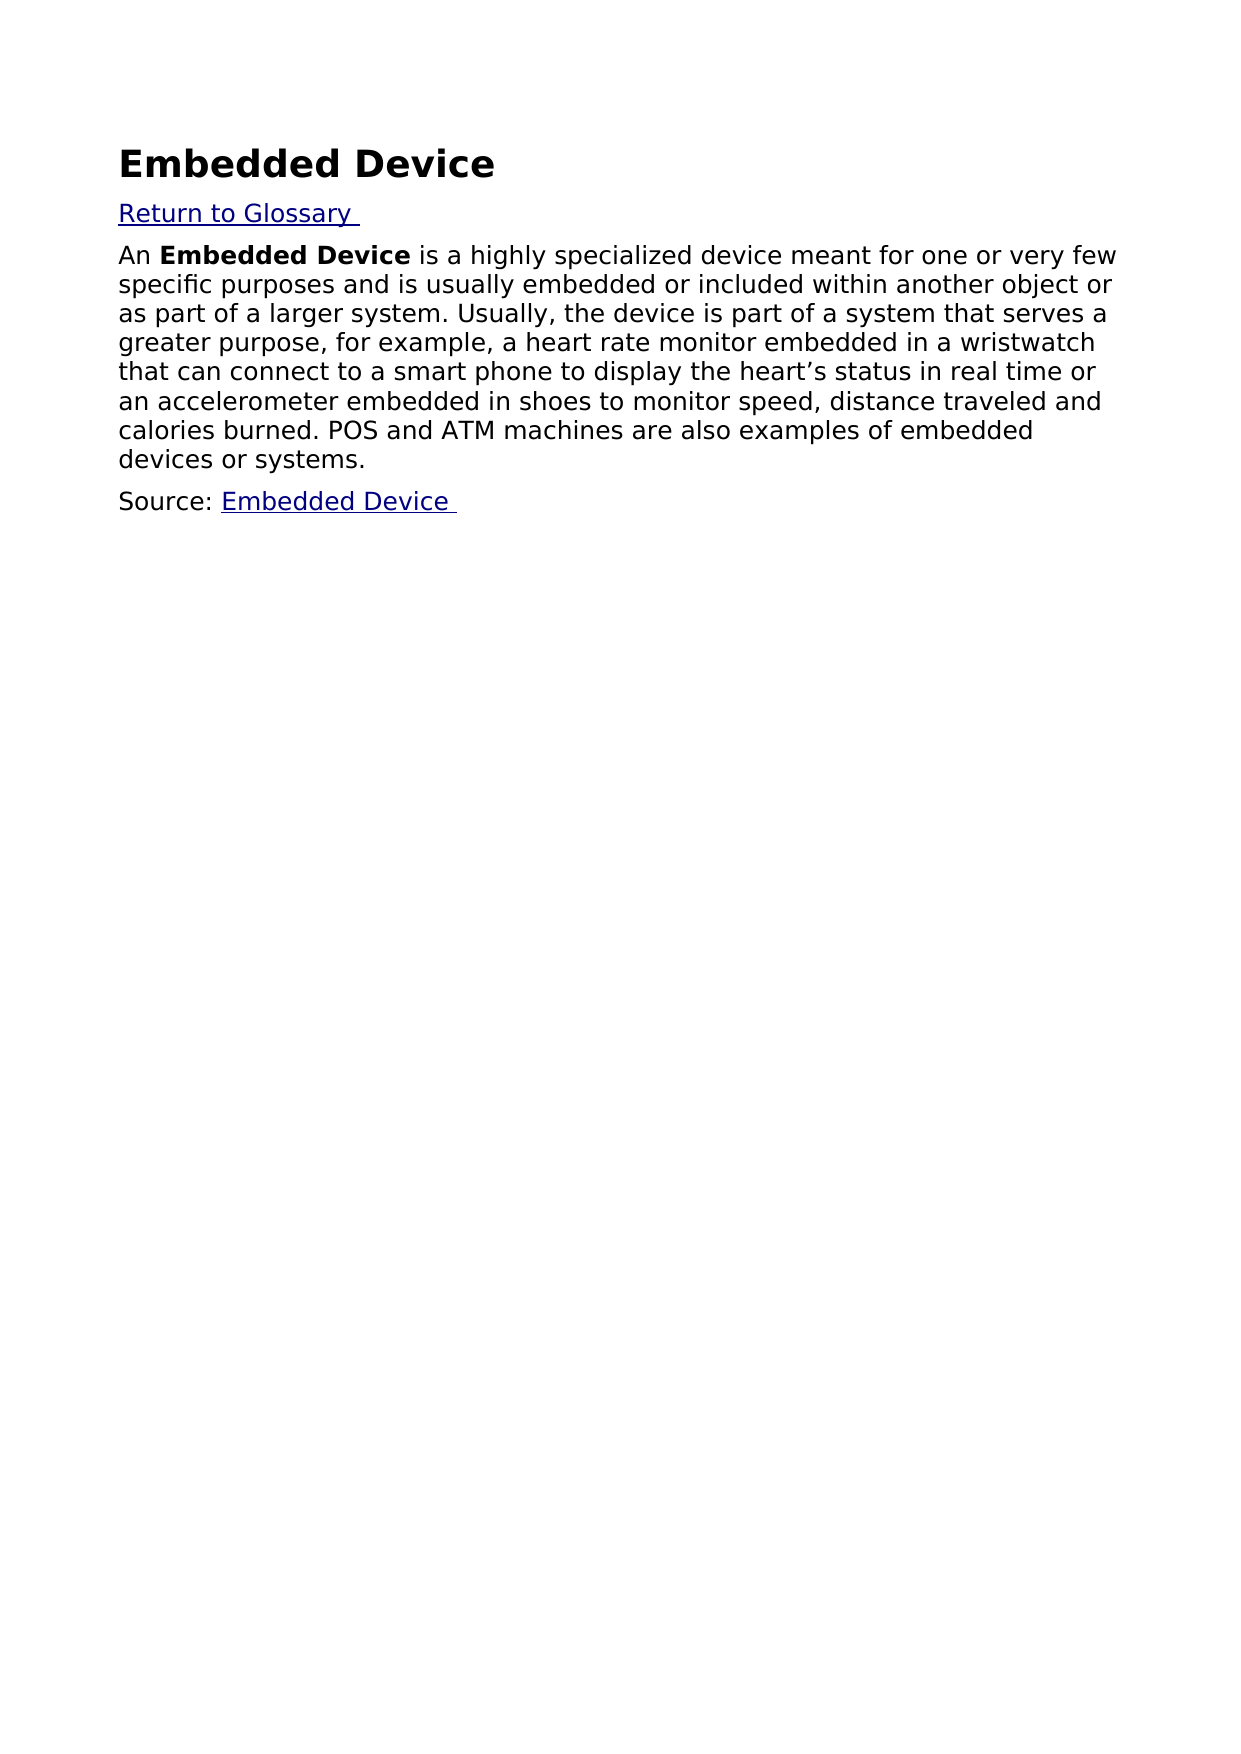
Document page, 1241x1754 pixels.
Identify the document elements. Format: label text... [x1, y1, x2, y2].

text Return to Glossary [118, 199, 1122, 228]
subtitle Embedded Device [118, 143, 1122, 187]
text Source: Embedded Device [118, 487, 1122, 516]
text An Embedded Device is a highly specialized device meant for one or very few specific purposes and is usually embedded or included within another object or as part of a larger system. Usually, the device is part of a system that serves a greater purpose, for example, a heart rate monitor embedded in a wristwatch that can connect to a smart phone to display the heart’s status in real time or an accelerometer embedded in shoes to monitor speed, distance traveled and calories burned. POS and ATM machines are also examples of embedded devices or systems. [118, 241, 1122, 474]
